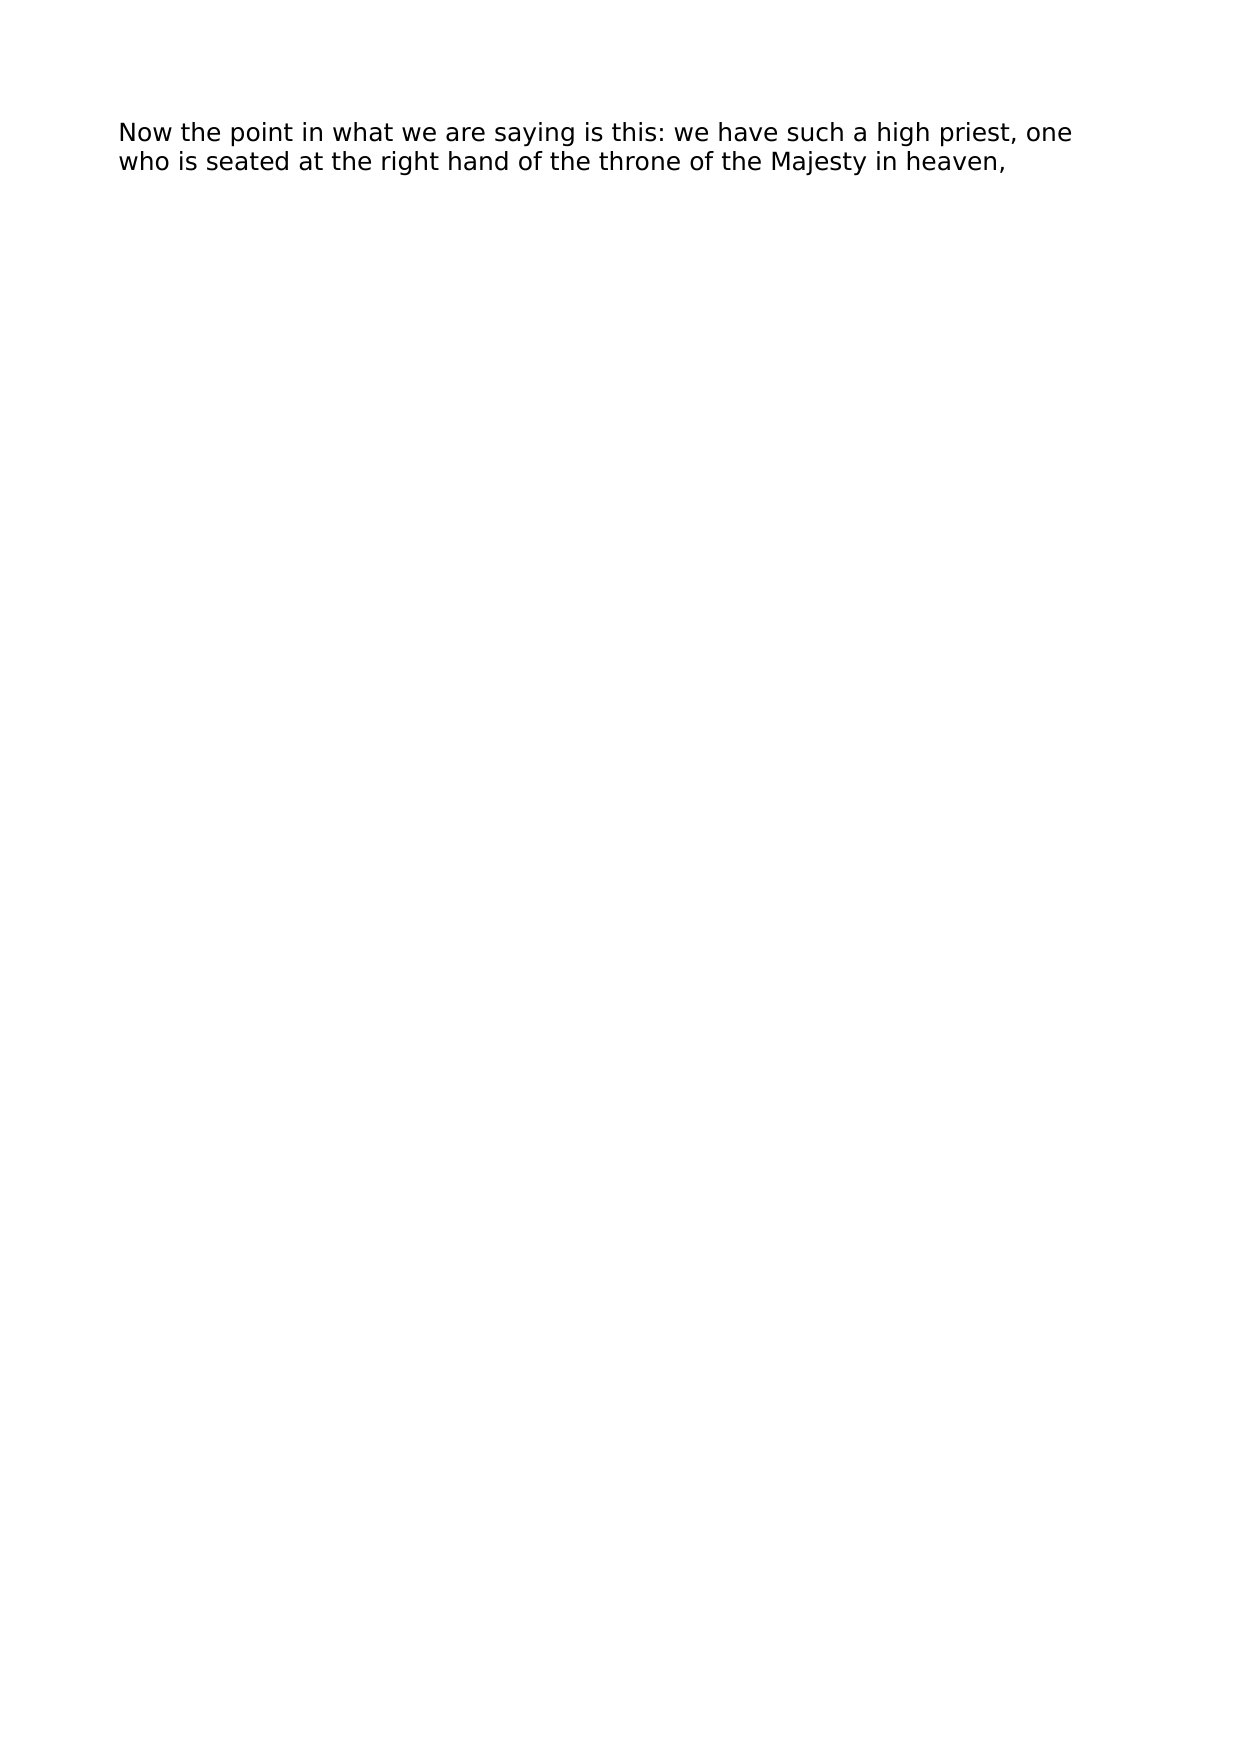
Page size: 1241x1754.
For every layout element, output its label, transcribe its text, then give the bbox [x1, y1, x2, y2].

text Now the point in what we are saying is this: we have such a high priest, one who is seated at the right hand of the throne of the Majesty in heaven, [118, 118, 1122, 176]
